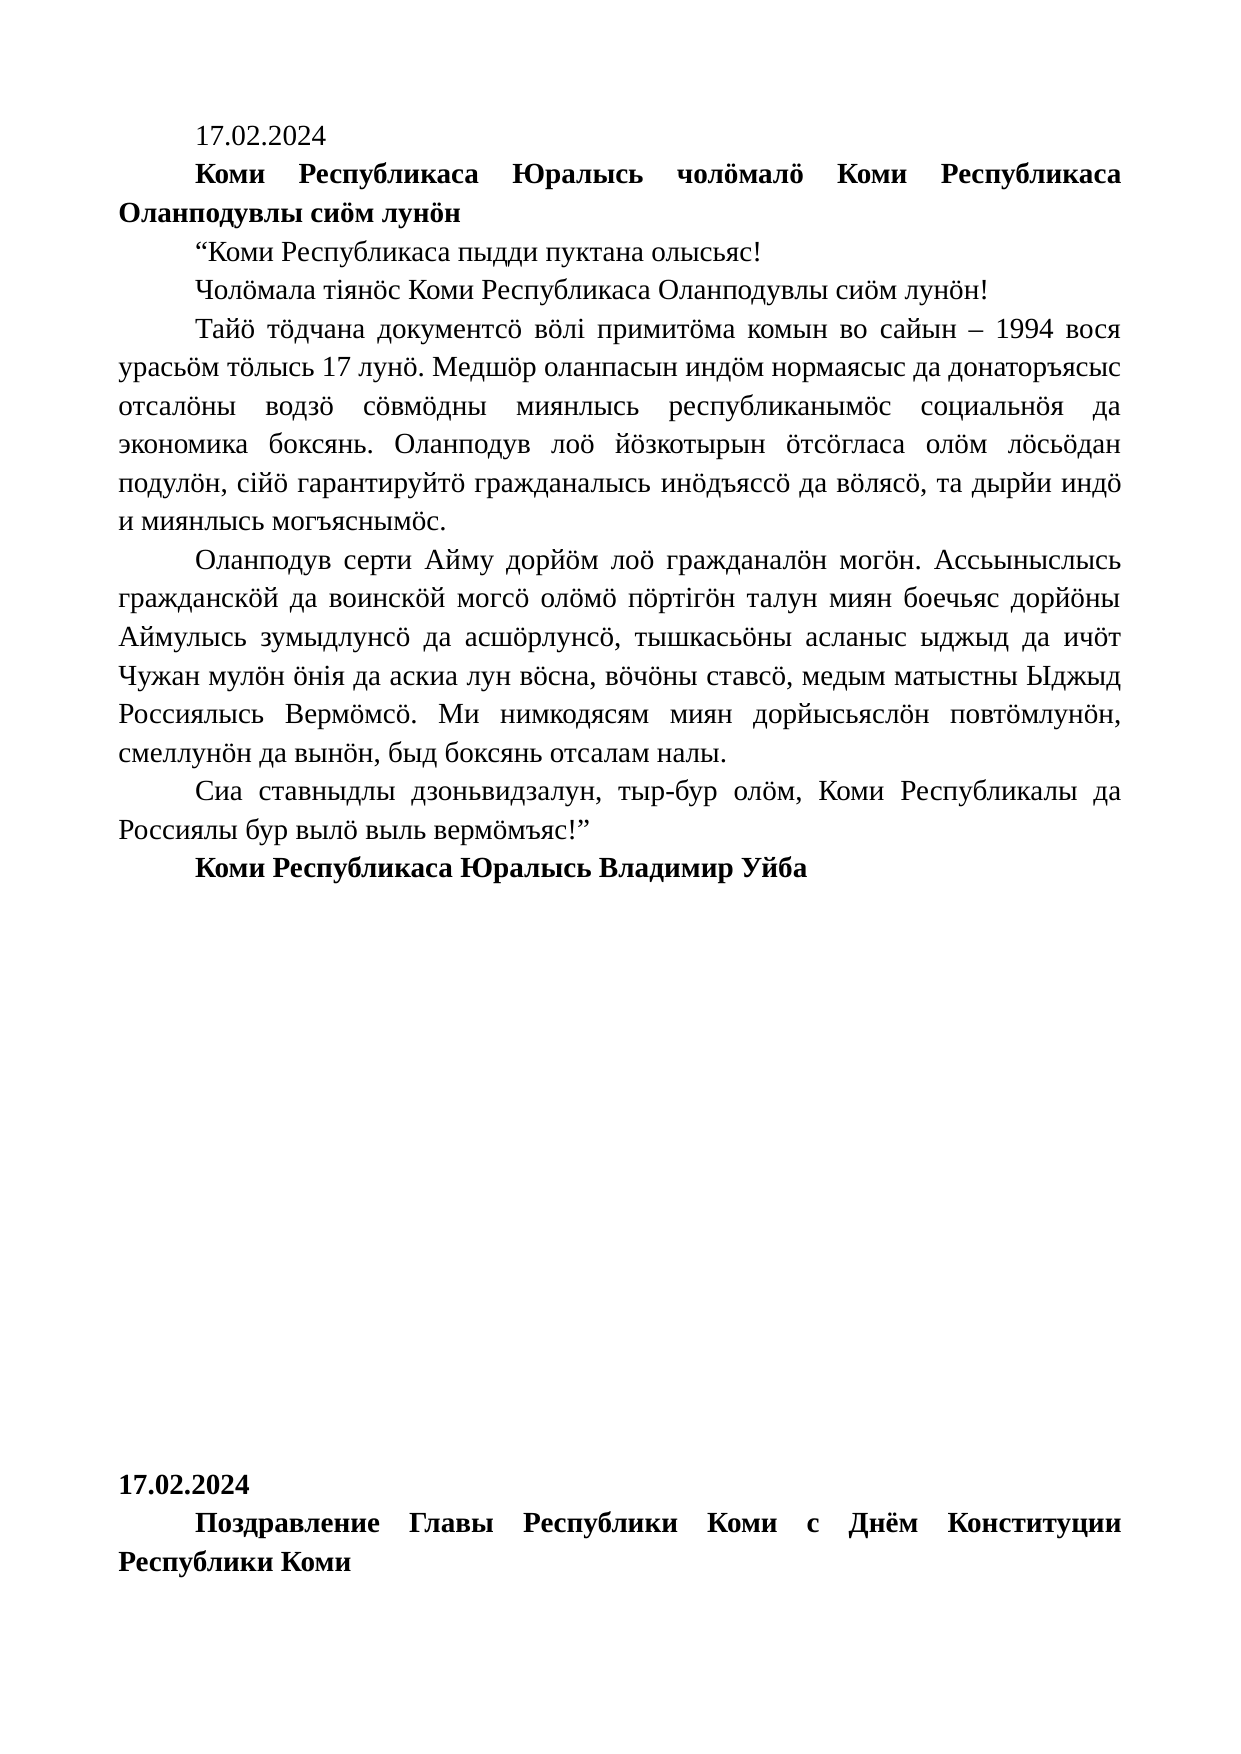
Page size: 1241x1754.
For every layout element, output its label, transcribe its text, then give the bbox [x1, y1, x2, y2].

text Оланподув серти Айму дорйӧм лоӧ гражданалӧн могӧн. Ассьыныслысь гражданскӧй да воинскӧй могсӧ олӧмӧ пӧртігӧн талун миян боечьяс дорйӧны Аймулысь зумыдлунсӧ да асшӧрлунсӧ, тышкасьӧны асланыс ыджыд да ичӧт Чужан мулӧн ӧнія да аскиа лун вӧсна, вӧчӧны ставсӧ, медым матыстны Ыджыд Россиялысь Вермӧмсӧ. Ми нимкодясям миян дорйысьяслӧн повтӧмлунӧн, смеллунӧн да вынӧн, быд боксянь отсалам налы. [118, 542, 1122, 768]
subtitle Коми Республикаса Юралысь чолӧмалӧ Коми Республикаса Оланподувлы сиӧм лунӧн [118, 157, 1122, 229]
text Чолӧмала тіянӧс Коми Республикаса Оланподувлы сиӧм лунӧн! [118, 272, 1122, 306]
text Сиа ставныдлы дзоньвидзалун, тыр-бур олӧм, Коми Республикалы да Россиялы бур вылӧ выль вермӧмъяс!” [118, 773, 1122, 845]
subtitle 17.02.2024 [118, 1467, 1122, 1501]
text Тайӧ тӧдчана документсӧ вӧлі примитӧма комын во сайын – 1994 вося урасьӧм тӧлысь 17 лунӧ. Медшӧр оланпасын индӧм нормаясыс да донаторъясыс отсалӧны водзӧ сӧвмӧдны миянлысь республиканымӧс социальнӧя да экономика боксянь. Оланподув лоӧ йӧзкотырын ӧтсӧгласа олӧм лӧсьӧдан подулӧн, сійӧ гарантируйтӧ гражданалысь инӧдъяссӧ да вӧлясӧ, та дырйи индӧ и миянлысь могъяснымӧс. [118, 311, 1122, 537]
text Коми Республикаса Юралысь Владимир Уйба [118, 850, 1122, 884]
subtitle “Коми Республикаса пыдди пуктана олысьяс! [118, 234, 1122, 267]
subtitle 17.02.2024 [118, 118, 1122, 152]
subtitle Поздравление Главы Республики Коми с Днём Конституции Республики Коми [118, 1506, 1122, 1578]
